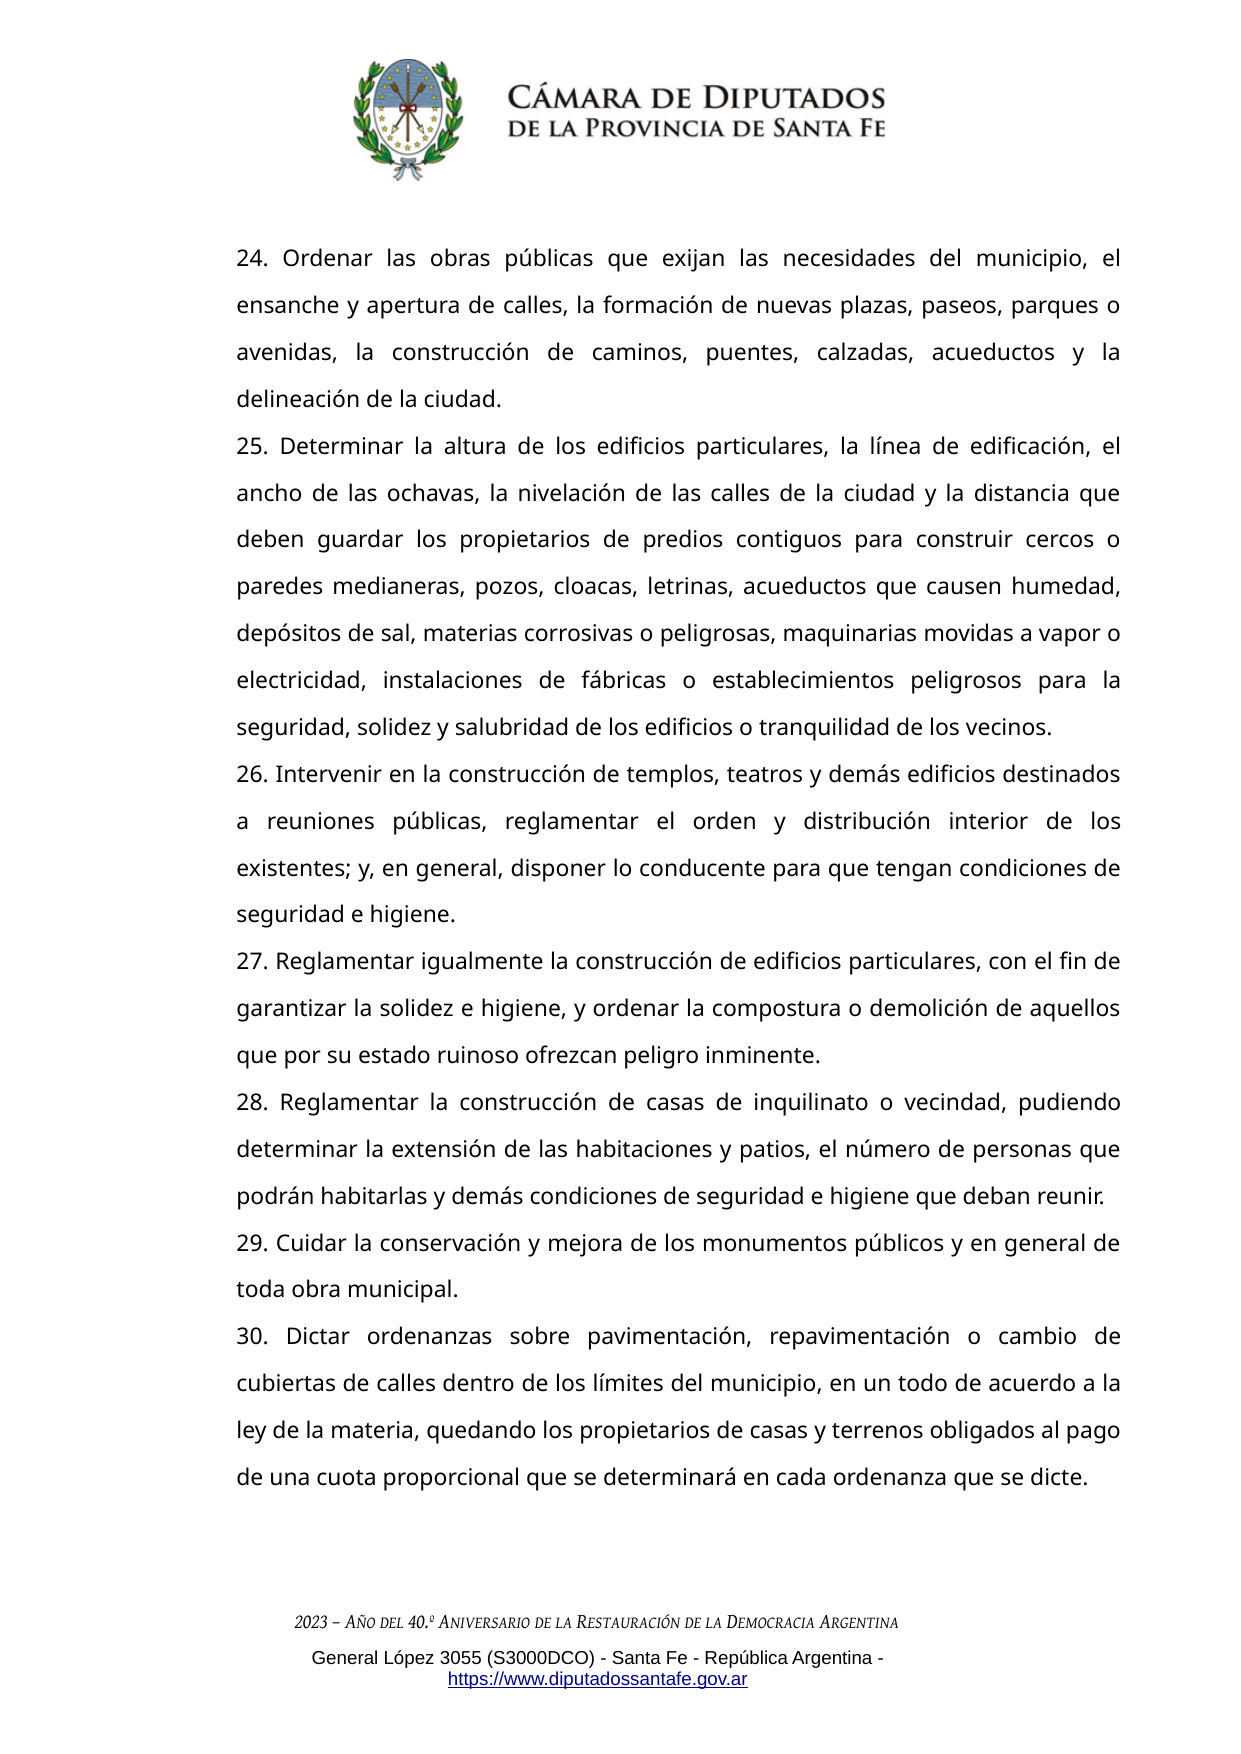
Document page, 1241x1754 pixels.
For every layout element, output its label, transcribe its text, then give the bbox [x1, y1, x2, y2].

text 27. Reglamentar igualmente la construcción de edificios particulares, con el fin de garantizar la solidez e higiene, y ordenar la compostura o demolición de aquellos que por su estado ruinoso ofrezcan peligro inminente. [236, 945, 1122, 1070]
text 29. Cuidar la conservación y mejora de los monumentos públicos y en general de toda obra municipal. [236, 1227, 1122, 1305]
text 30. Dictar ordenanzas sobre pavimentación, repavimentación o cambio de cubiertas de calles dentro de los límites del municipio, en un todo de acuerdo a la ley de la materia, quedando los propietarios de casas y terrenos obligados al pago de una cuota proporcional que se determinará en cada ordenanza que se dicte. [236, 1320, 1122, 1492]
text 24. Ordenar las obras públicas que exijan las necesidades del municipio, el ensanche y apertura de calles, la formación de nuevas plazas, paseos, parques o avenidas, la construcción de caminos, puentes, calzadas, acueductos y la delineación de la ciudad. [236, 242, 1122, 414]
text 26. Intervenir en la construcción de templos, teatros y demás edificios destinados a reuniones públicas, reglamentar el orden y distribución interior de los existentes; y, en general, disponer lo conducente para que tengan condiciones de seguridad e higiene. [236, 758, 1122, 930]
text 25. Determinar la altura de los edificios particulares, la línea de edificación, el ancho de las ochavas, la nivelación de las calles de la ciudad y la distancia que deben guardar los propietarios de predios contiguos para construir cercos o paredes medianeras, pozos, cloacas, letrinas, acueductos que causen humedad, depósitos de sal, materias corrosivas o peligrosas, maquinarias movidas a vapor o electricidad, instalaciones de fábricas o establecimientos peligrosos para la seguridad, solidez y salubridad de los edificios o tranquilidad de los vecinos. [236, 430, 1122, 742]
text 28. Reglamentar la construcción de casas de inquilinato o vecindad, pudiendo determinar la extensión de las habitaciones y patios, el número de personas que podrán habitarlas y demás condiciones de seguridad e higiene que deban reunir. [236, 1086, 1122, 1211]
